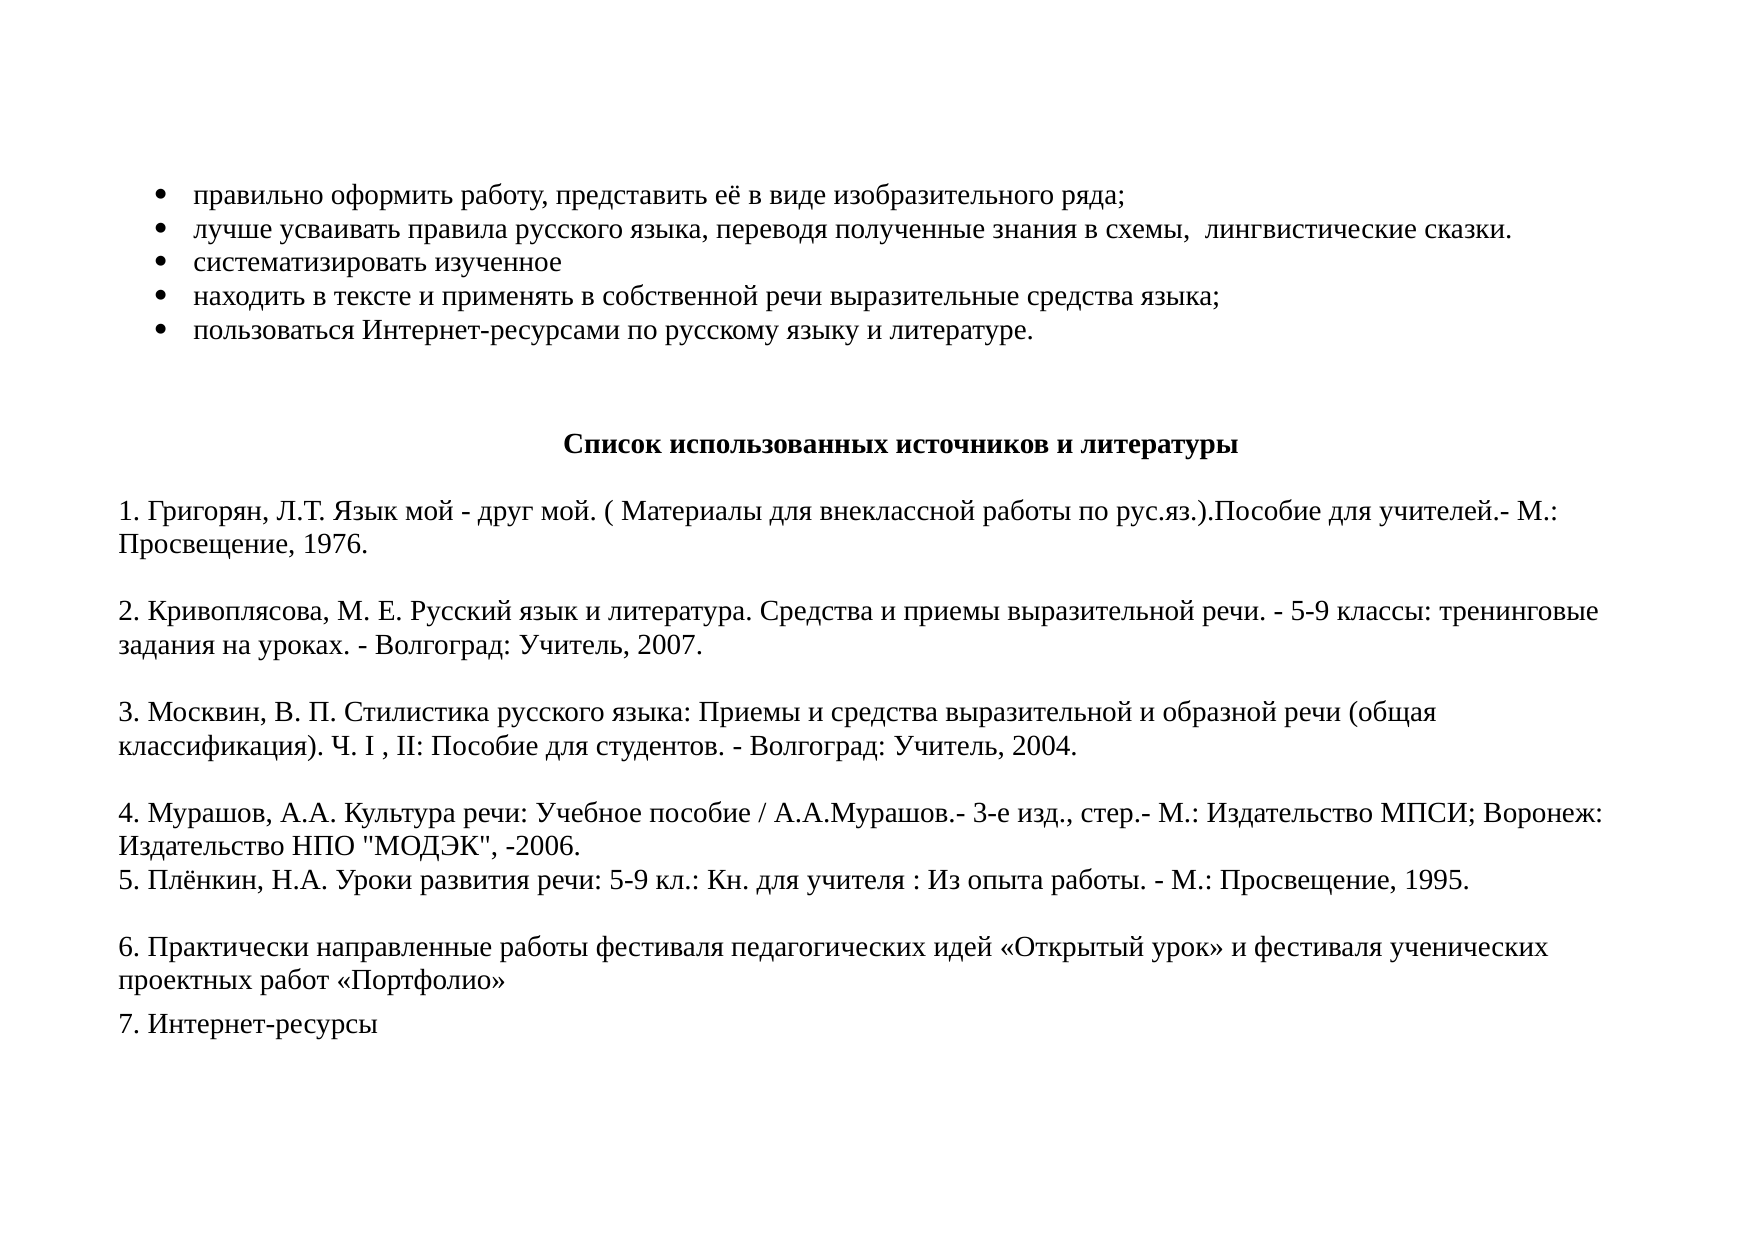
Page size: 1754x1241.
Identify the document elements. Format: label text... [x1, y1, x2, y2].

list пользоваться Интернет-ресурсами по русскому языку и литературе. [156, 312, 1636, 345]
text Список использованных источников и литературы 1. Григорян, Л.Т. Язык мой - друг мой. ( Материалы для внеклассной работы по рус.яз.).Пособие для учителей.- М.: Просвещение, 1976. 2. Кривоплясова, М. Е. Русский язык и литература. Средства и приемы выразительной речи. - 5-9 классы: тренинговые задания на уроках. - Волгоград: Учитель, 2007. 3. Москвин, В. П. Стилистика русского языка: Приемы и средства выразительной и образной речи (общая классификация). Ч. I , II: Пособие для студентов. - Волгоград: Учитель, 2004. 4. Мурашов, А.А. Культура речи: Учебное пособие / А.А.Мурашов.- 3-е изд., стер.- М.: Издательство МПСИ; Воронеж: Издательство НПО "МОДЭК", -2006. 5. Плёнкин, Н.А. Уроки развития речи: 5-9 кл.: Кн. для учителя : Из опыта работы. - М.: Просвещение, 1995. 6. Практически направленные работы фестиваля педагогических идей «Открытый урок» и фестиваля ученических проектных работ «Портфолио» [118, 426, 1636, 996]
list систематизировать изученное [156, 244, 1636, 278]
list правильно оформить работу, представить её в виде изобразительного ряда; [156, 177, 1636, 211]
text 7. Интернет-ресурсы [118, 1006, 1636, 1040]
list находить в тексте и применять в собственной речи выразительные средства языка; [156, 278, 1636, 312]
list лучше усваивать правила русского языка, переводя полученные знания в схемы, лингвистические сказки. [156, 211, 1636, 244]
